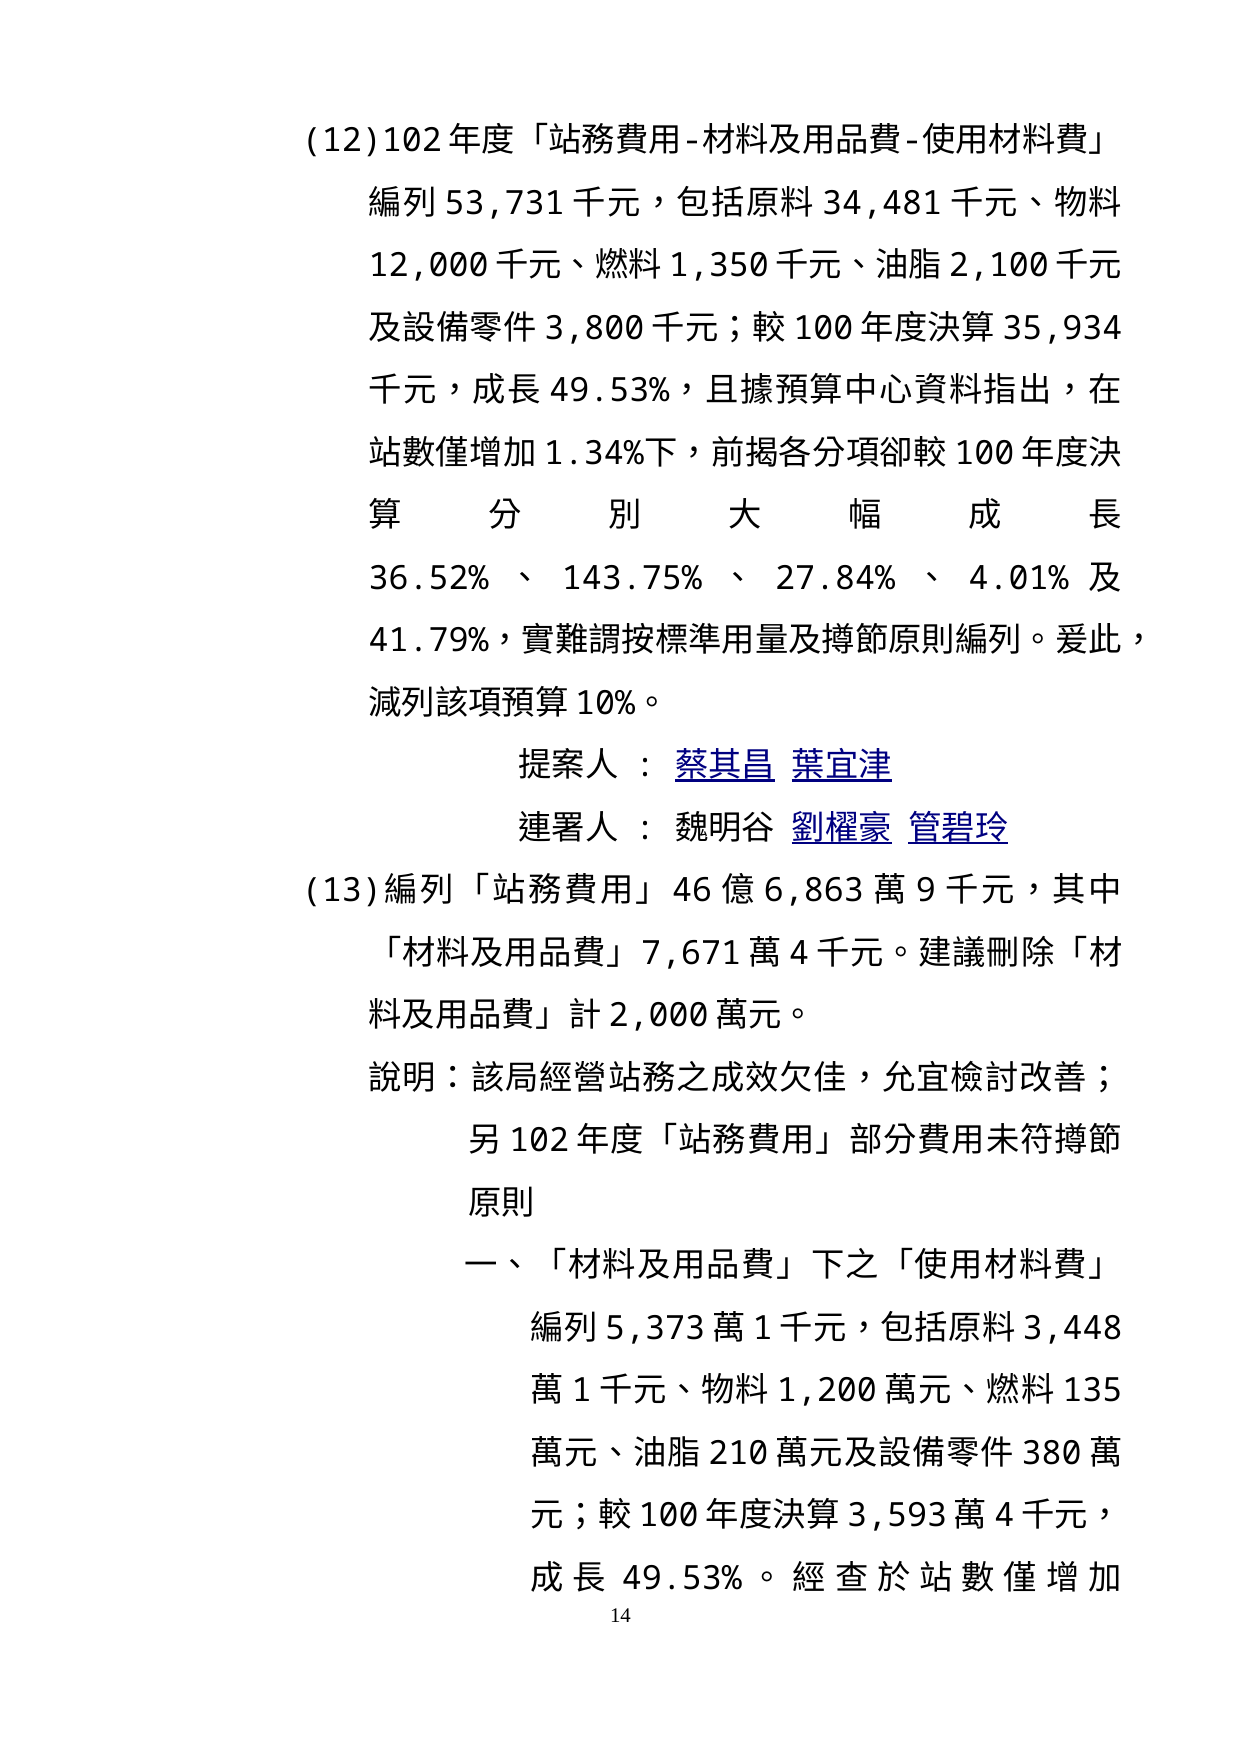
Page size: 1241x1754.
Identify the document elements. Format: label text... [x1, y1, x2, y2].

text 一、「材料及用品費」下之「使用材料費」編列5,373萬1千元，包括原料3,448萬1千元、物料1,200萬元、燃料135萬元、油脂210萬元及設備零件380萬元；較100年度決算3,593萬4千元，成長49.53%。經查於站數僅增加 [464, 1221, 1122, 1596]
text 說明：該局經營站務之成效欠佳，允宜檢討改善；另102年度「站務費用」部分費用未符撙節原則 [368, 1033, 1122, 1221]
text 連署人 : 魏明谷 劉櫂豪 管碧玲 [118, 783, 1122, 846]
text (12)102年度「站務費用-材料及用品費-使用材料費」編列53,731千元，包括原料34,481千元、物料12,000千元、燃料1,350千元、油脂2,100千元及設備零件3,800千元；較100年度決算35,934千元，成長49.53%，且據預算中心資料指出，在站數僅增加1.34%下，前揭各分項卻較100年度決算分別大幅成長36.52%、143.75%、27.84%、4.01%及41.79%，實難謂按標準用量及撙節原則編列。爰此，減列該項預算10%。 [302, 96, 1122, 721]
text 提案人 : 蔡其昌 葉宜津 [118, 721, 1122, 783]
text (13)編列「站務費用」46億6,863萬9千元，其中「材料及用品費」7,671萬4千元。建議刪除「材料及用品費」計2,000萬元。 [302, 846, 1122, 1033]
